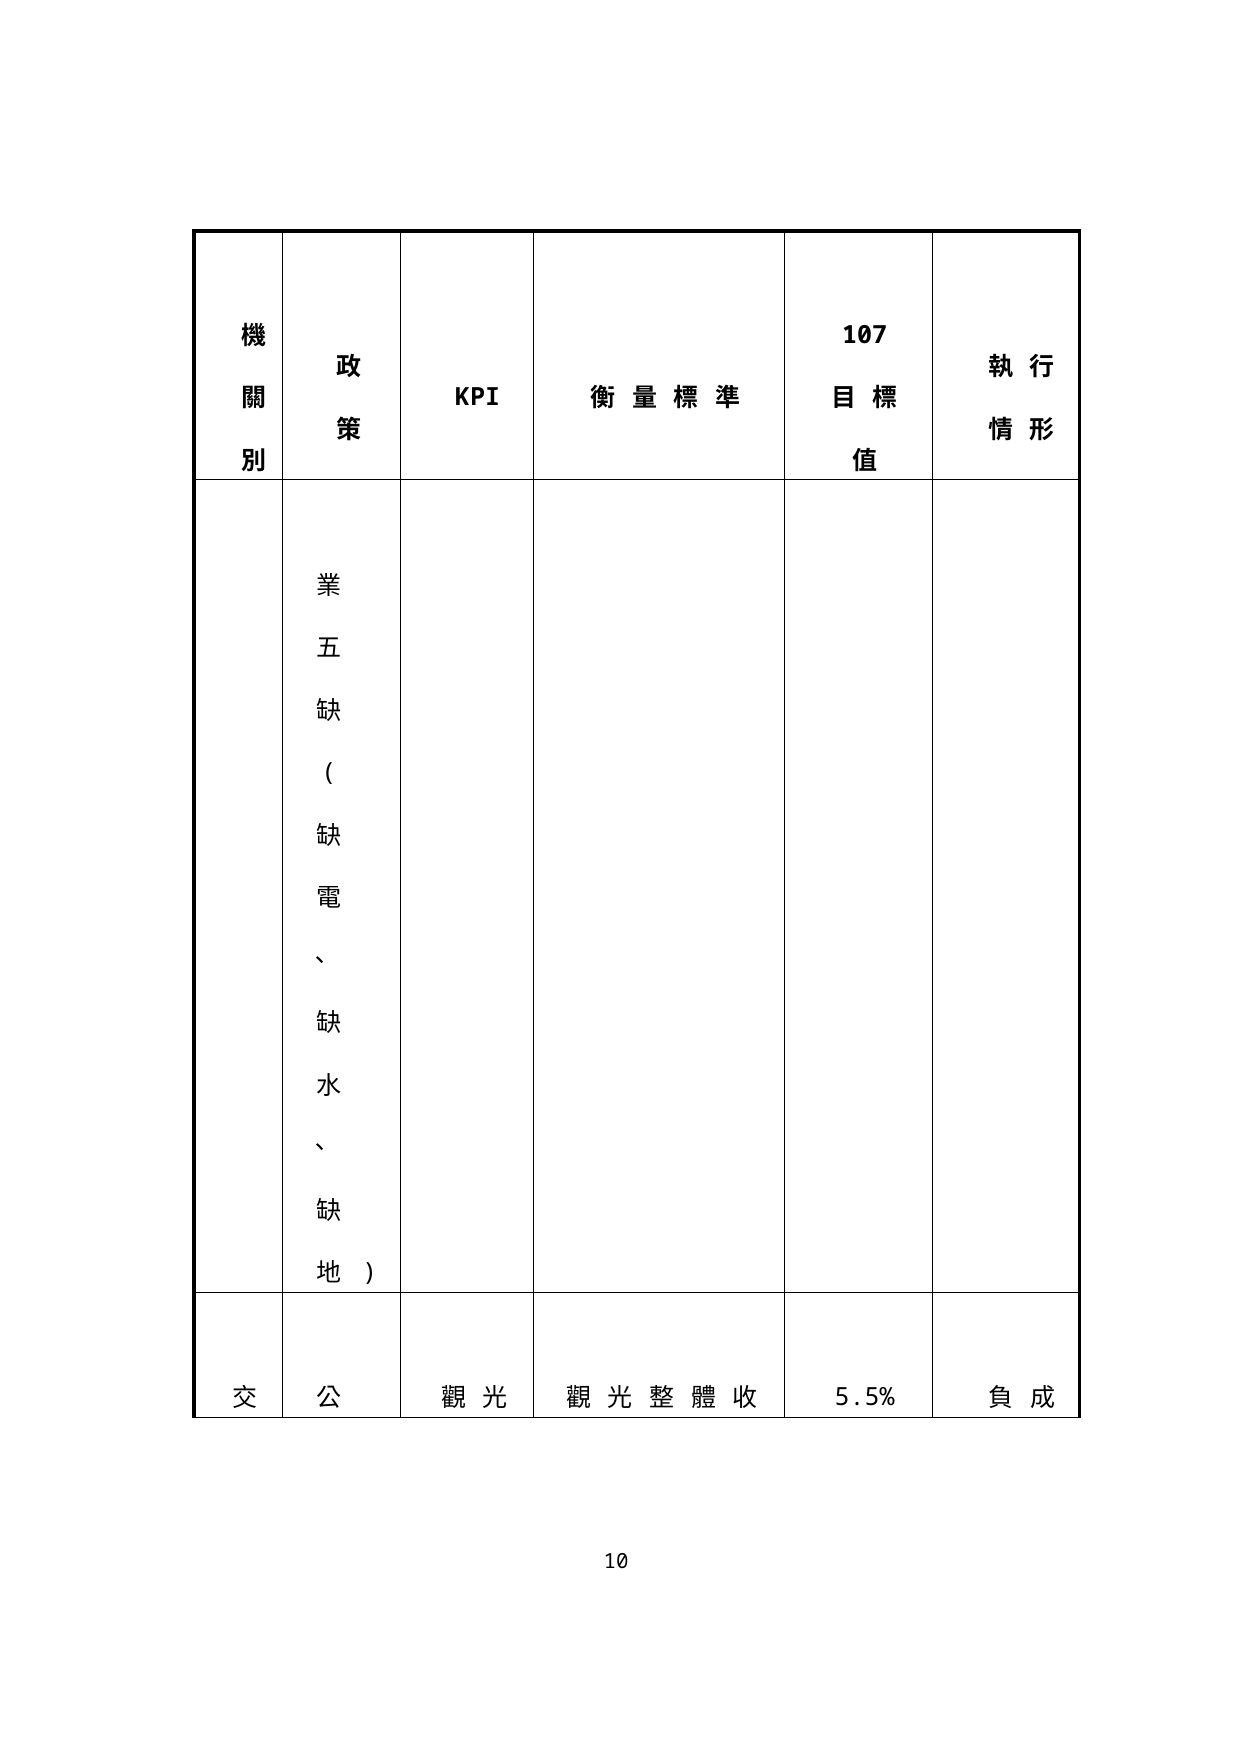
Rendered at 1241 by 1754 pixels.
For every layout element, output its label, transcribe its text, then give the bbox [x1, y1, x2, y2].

table_cell 業五缺(缺電、缺水、缺地) [283, 480, 400, 1292]
table_cell [401, 480, 533, 1292]
table_header 政策 [283, 233, 400, 479]
table_cell [196, 480, 282, 1292]
table_cell [785, 480, 932, 1292]
table_cell 交 [196, 1293, 282, 1417]
table_cell 負成 [933, 1293, 1078, 1417]
table_cell [534, 480, 784, 1292]
table_cell 公 [283, 1293, 400, 1417]
table_header 機關別 [196, 233, 282, 479]
table_cell [933, 480, 1078, 1292]
table_cell 觀光 [401, 1293, 533, 1417]
table_cell 5.5% [785, 1293, 932, 1417]
table_header 執行情形 [933, 233, 1078, 479]
table_header KPI [401, 233, 533, 479]
table_header 107目標值 [785, 233, 932, 479]
table_header 衡量標準 [534, 233, 784, 479]
table_cell 觀光整體收 [534, 1293, 784, 1417]
